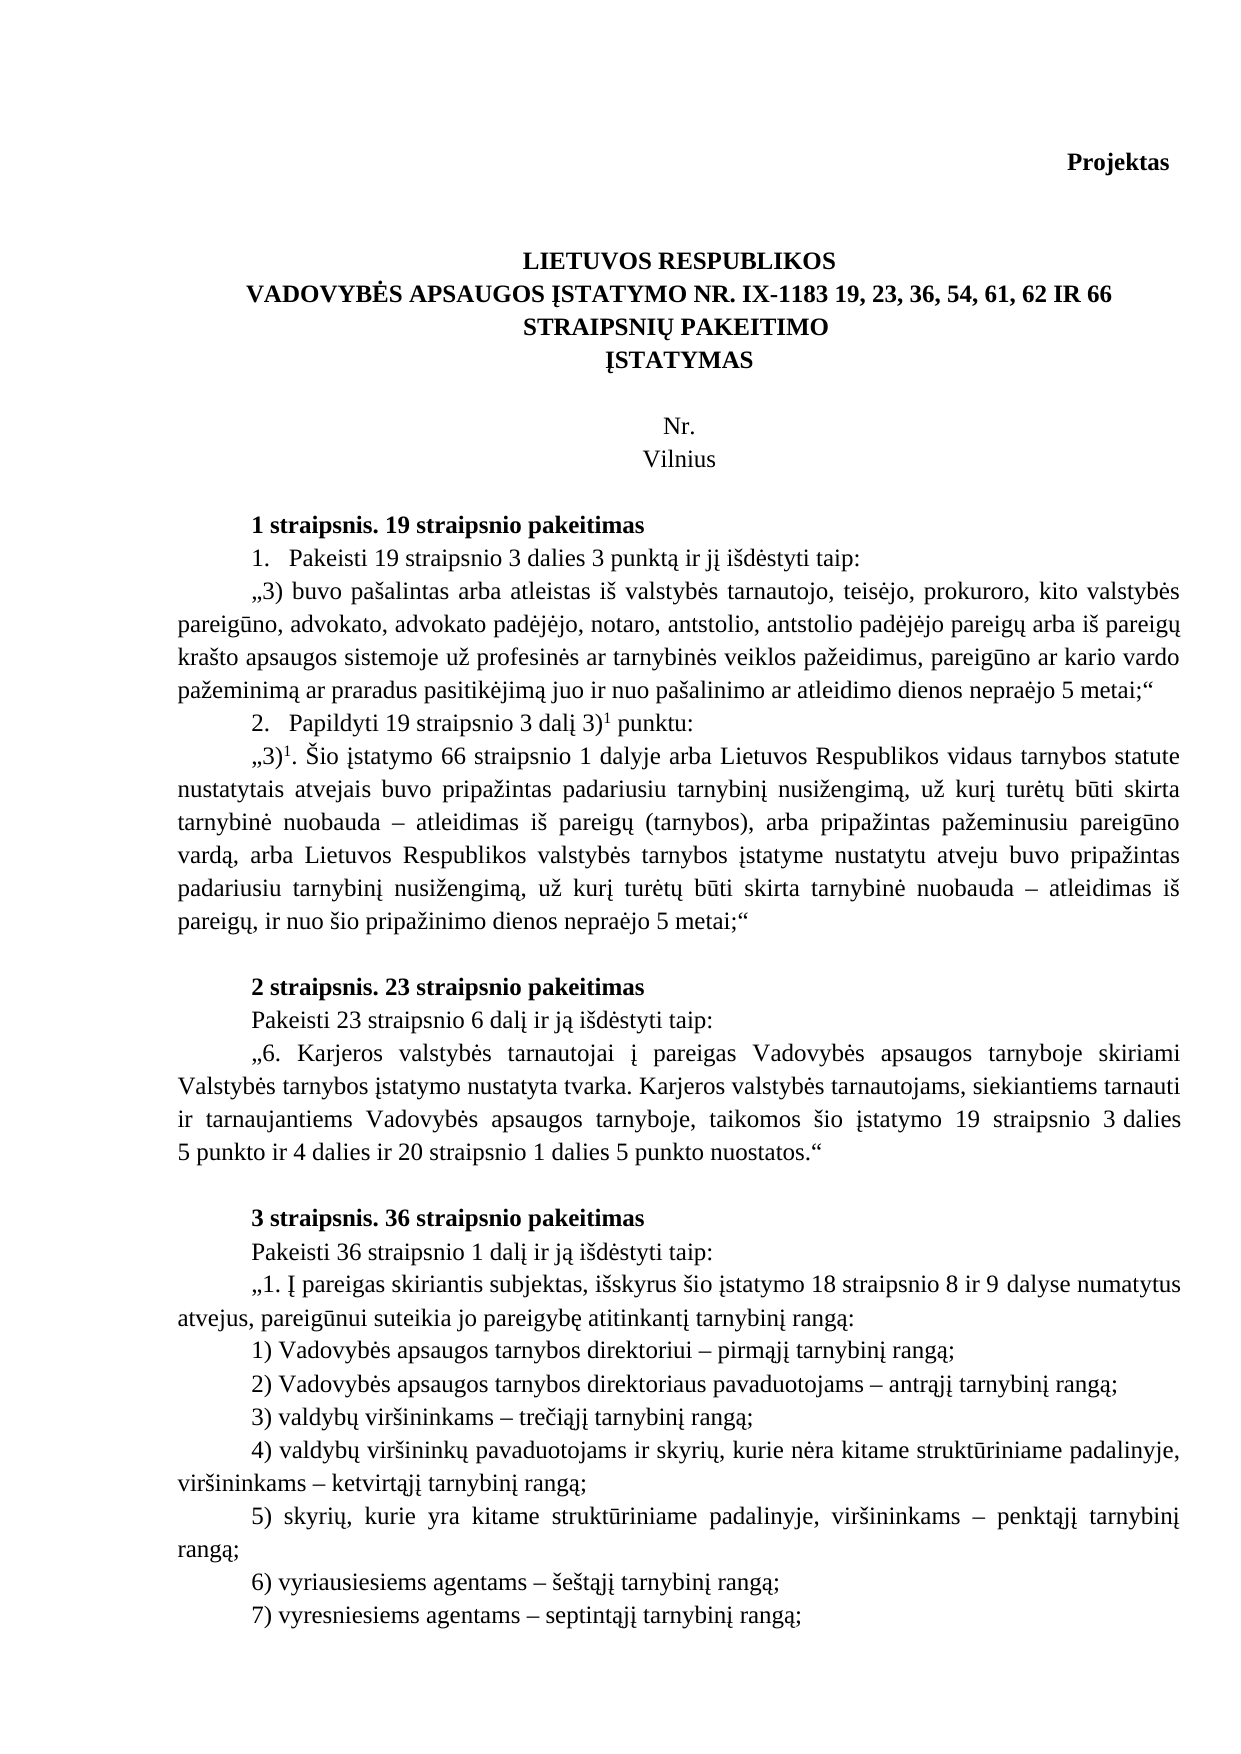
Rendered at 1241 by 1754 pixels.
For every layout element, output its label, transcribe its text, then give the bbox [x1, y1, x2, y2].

text 3 straipsnis. 36 straipsnio pakeitimas [177, 1203, 1181, 1232]
text ĮSTATYMAS [177, 345, 1181, 374]
text „1. Į pareigas skiriantis subjektas, išskyrus šio įstatymo 18 straipsnio 8 ir 9 dalyse numatytus atvejus, pareigūnui suteikia jo pareigybę atitinkantį tarnybinį rangą: [177, 1269, 1181, 1331]
text 2 straipsnis. 23 straipsnio pakeitimas [177, 972, 1181, 1001]
text 6) vyriausiesiems agentams – šeštąjį tarnybinį rangą; [177, 1567, 1181, 1596]
text 2. Papildyti 19 straipsnio 3 dalį 3)1 punktu: [251, 708, 1181, 737]
text 1. Pakeisti 19 straipsnio 3 dalies 3 punktą ir jį išdėstyti taip: [251, 543, 1181, 572]
text 3) valdybų viršininkams – trečiąjį tarnybinį rangą; [177, 1402, 1181, 1430]
text „3)1. Šio įstatymo 66 straipsnio 1 dalyje arba Lietuvos Respublikos vidaus tarnybos statute nustatytais atvejais buvo pripažintas padariusiu tarnybinį nusižengimą, už kurį turėtų būti skirta tarnybinė nuobauda – atleidimas iš pareigų (tarnybos), arba pripažintas pažeminusiu pareigūno vardą, arba Lietuvos Respublikos valstybės tarnybos įstatyme nustatytu atveju buvo pripažintas padariusiu tarnybinį nusižengimą, už kurį turėtų būti skirta tarnybinė nuobauda – atleidimas iš pareigų, ir nuo šio pripažinimo dienos nepraėjo 5 metai;“ [177, 741, 1181, 935]
text Vilnius [177, 444, 1181, 473]
text 2) Vadovybės apsaugos tarnybos direktoriaus pavaduotojams – antrąjį tarnybinį rangą; [177, 1369, 1181, 1397]
text „6. Karjeros valstybės tarnautojai į pareigas Vadovybės apsaugos tarnyboje skiriami Valstybės tarnybos įstatymo nustatyta tvarka. Karjeros valstybės tarnautojams, siekiantiems tarnauti ir tarnaujantiems Vadovybės apsaugos tarnyboje, taikomos šio įstatymo 19 straipsnio 3 dalies 5 punkto ir 4 dalies ir 20 straipsnio 1 dalies 5 punkto nuostatos.“ [177, 1038, 1181, 1166]
text Pakeisti 23 straipsnio 6 dalį ir ją išdėstyti taip: [177, 1005, 1181, 1034]
text Pakeisti 36 straipsnio 1 dalį ir ją išdėstyti taip: [177, 1237, 1181, 1265]
text Nr. [177, 411, 1181, 440]
text LIETUVOS RESPUBLIKOS [177, 246, 1181, 275]
text 1 straipsnis. 19 straipsnio pakeitimas [177, 510, 1181, 539]
text 4) valdybų viršininkų pavaduotojams ir skyrių, kurie nėra kitame struktūriniame padalinyje, viršininkams – ketvirtąjį tarnybinį rangą; [177, 1435, 1181, 1496]
text 7) vyresniesiems agentams – septintąjį tarnybinį rangą; [177, 1600, 1181, 1628]
text Projektas [886, 147, 1181, 176]
text 1) Vadovybės apsaugos tarnybos direktoriui – pirmąjį tarnybinį rangą; [177, 1336, 1181, 1364]
text „3) buvo pašalintas arba atleistas iš valstybės tarnautojo, teisėjo, prokuroro, kito valstybės pareigūno, advokato, advokato padėjėjo, notaro, antstolio, antstolio padėjėjo pareigų arba iš pareigų krašto apsaugos sistemoje už profesinės ar tarnybinės veiklos pažeidimus, pareigūno ar kario vardo pažeminimą ar praradus pasitikėjimą juo ir nuo pašalinimo ar atleidimo dienos nepraėjo 5 metai;“ [177, 576, 1181, 704]
text VADOVYBĖS APSAUGOS ĮSTATYMO NR. IX-1183 19, 23, 36, 54, 61, 62 IR 66 STRAIPSNIŲ PAKEITIMO [177, 279, 1181, 341]
text 5) skyrių, kurie yra kitame struktūriniame padalinyje, viršininkams – penktąjį tarnybinį rangą; [177, 1501, 1181, 1562]
